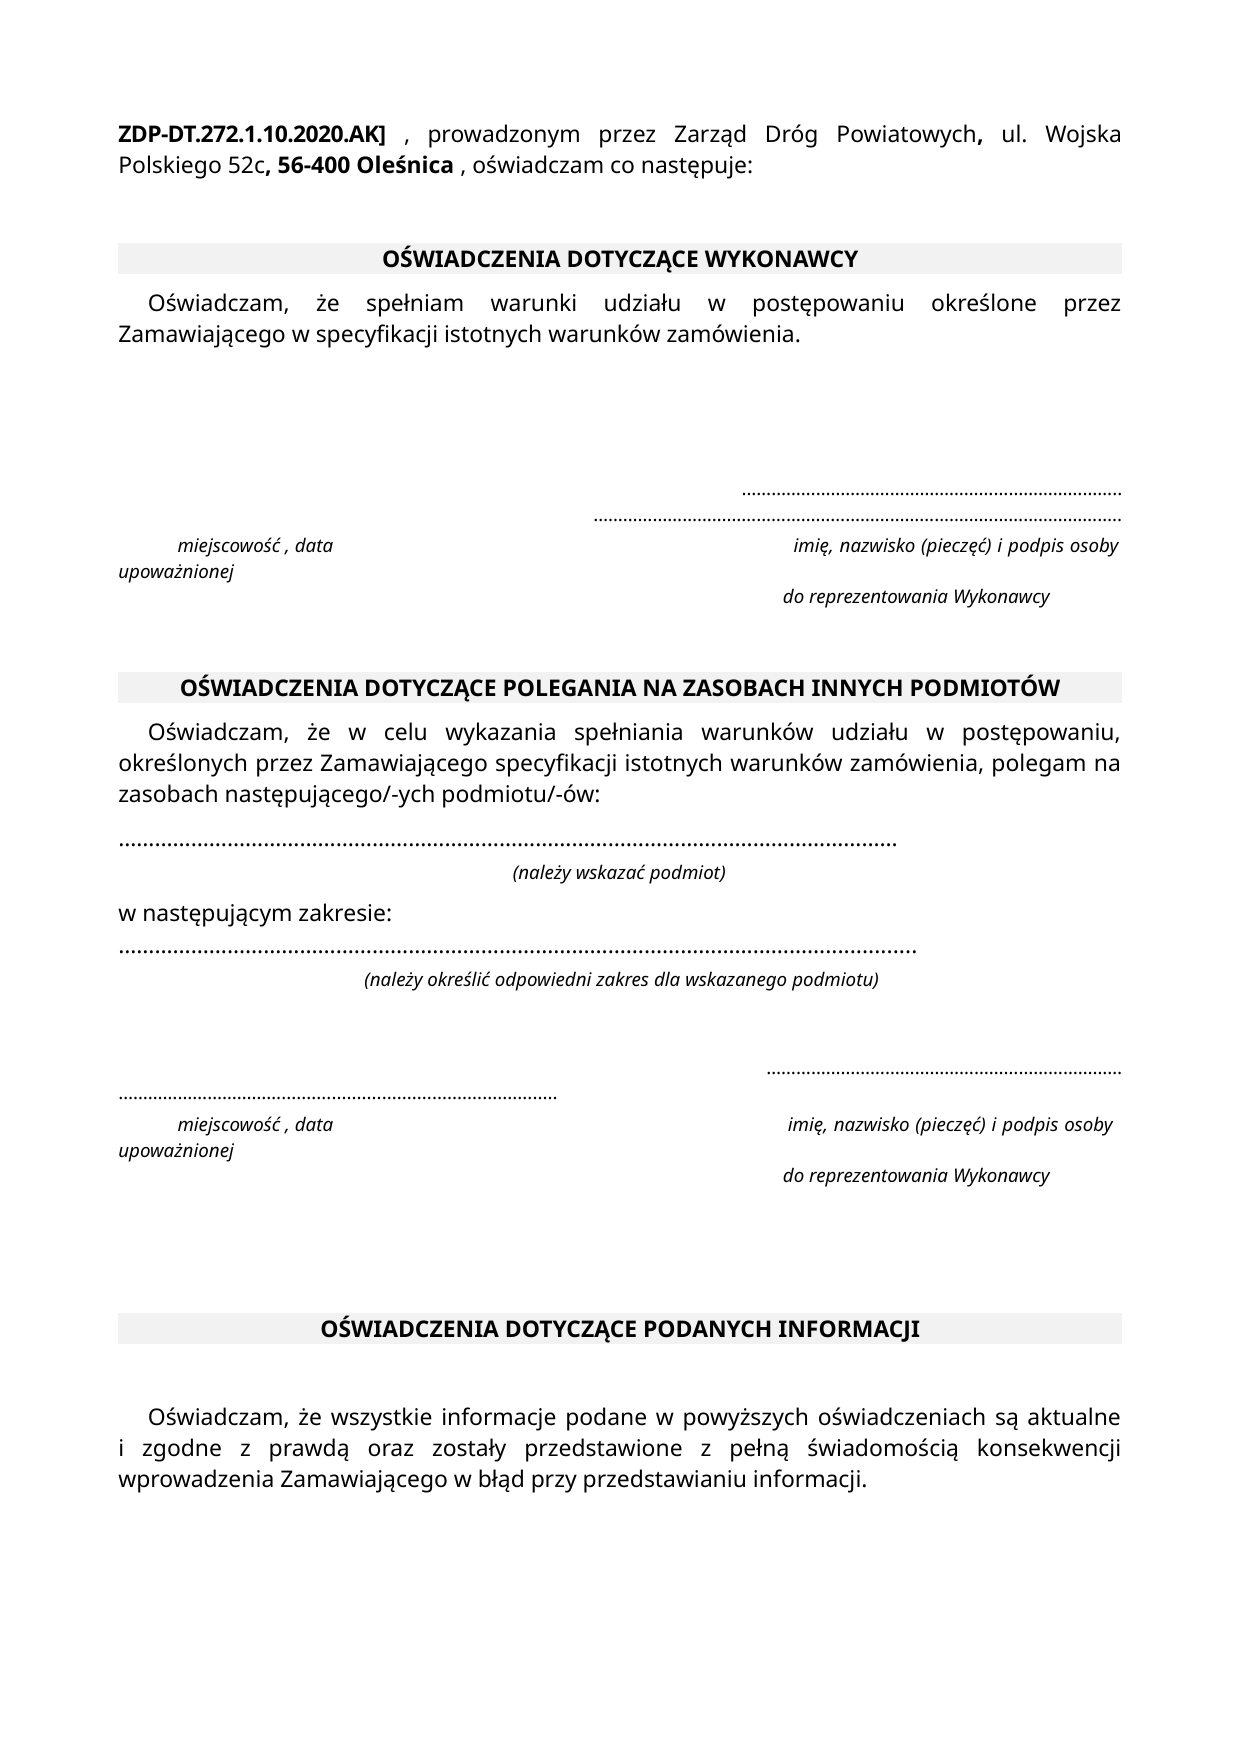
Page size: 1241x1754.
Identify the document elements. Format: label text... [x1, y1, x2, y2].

text do reprezentowania Wykonawcy [118, 1162, 1122, 1188]
text Oświadczam, że wszystkie informacje podane w powyższych oświadczeniach są aktualne i zgodne z prawdą oraz zostały przedstawione z pełną świadomością konsekwencji wprowadzenia Zamawiającego w błąd przy przedstawianiu informacji. [118, 1400, 1122, 1494]
text ……………………………………………………………… ……………………………....................................................... [118, 1054, 1122, 1105]
text (należy wskazać podmiot) [118, 859, 1122, 885]
text Oświadczam, że w celu wykazania spełniania warunków udziału w postępowaniu, określonych przez Zamawiającego specyfikacji istotnych warunków zamówienia, polegam na zasobach następującego/-ych podmiotu/-ów: [118, 716, 1122, 809]
text OŚWIADCZENIA DOTYCZĄCE POLEGANIA NA ZASOBACH INNYCH PODMIOTÓW [118, 672, 1122, 703]
text Oświadczam, że spełniam warunki udziału w postępowaniu określone przez Zamawiającego w specyfikacji istotnych warunków zamówienia. [118, 287, 1122, 349]
text miejscowość , data imię, nazwisko (pieczęć) i podpis osoby upoważnionej [118, 1111, 1122, 1162]
text miejscowość , data imię, nazwisko (pieczęć) i podpis osoby upoważnionej [118, 533, 1122, 584]
text w następującym zakresie:………………………………………………………………………………………………………............... [118, 897, 1122, 960]
text (należy określić odpowiedni zakres dla wskazanego podmiotu) [118, 966, 1122, 992]
text OŚWIADCZENIA DOTYCZĄCE PODANYCH INFORMACJI [118, 1313, 1122, 1344]
text OŚWIADCZENIA DOTYCZĄCE WYKONAWCY [118, 243, 1122, 274]
text ………………………………………………………………….. …………………………………………………………………………………………….. [118, 475, 1122, 526]
text do reprezentowania Wykonawcy [118, 584, 1122, 609]
text ………………………………………………………………………………………………………………… [118, 822, 1122, 853]
text ZDP-DT.272.1.10.2020.AK] , prowadzonym przez Zarząd Dróg Powiatowych, ul. Wojska Polskiego 52c, 56-400 Oleśnica , oświadczam co następuje: [118, 118, 1122, 181]
